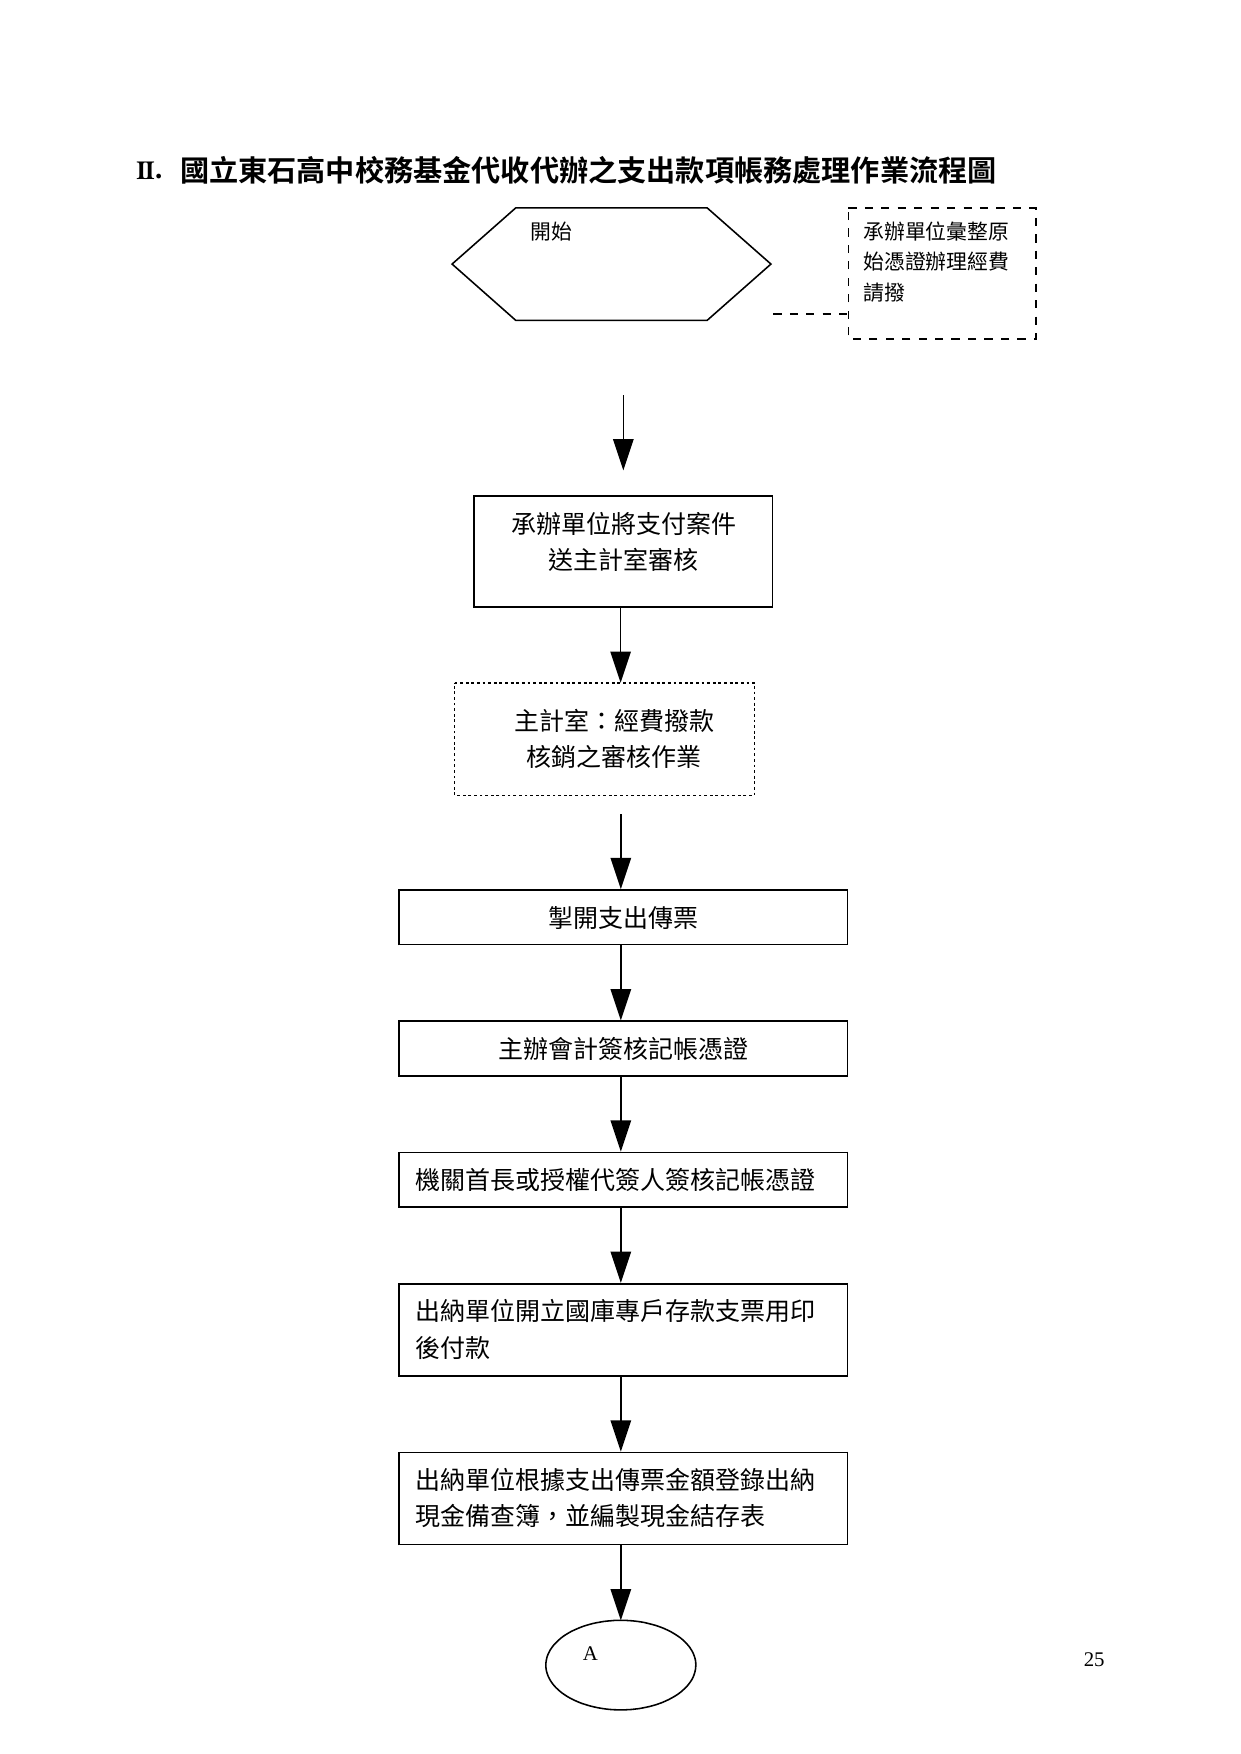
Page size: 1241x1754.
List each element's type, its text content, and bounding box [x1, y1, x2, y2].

subtitle Ⅱ. 國立東石高中校務基金代收代辦之支出款項帳務處理作業流程圖 [136, 127, 1104, 189]
text 承辦單位將支付案件 [490, 504, 757, 541]
text 主計室：經費撥款核銷之審核作業 [511, 702, 717, 774]
text 出納單位根據支出傳票金額登錄出納現金備查簿，並編製現金結存表 [415, 1461, 832, 1533]
text 機關首長或授權代簽人簽核記帳憑證 [415, 1161, 832, 1197]
text 送主計室審核 [490, 541, 757, 577]
text 出納單位開立國庫專戶存款支票用印後付款 [415, 1292, 832, 1364]
text 主辦會計簽核記帳憑證 [415, 1029, 832, 1066]
text 掣開支出傳票 [415, 898, 832, 934]
